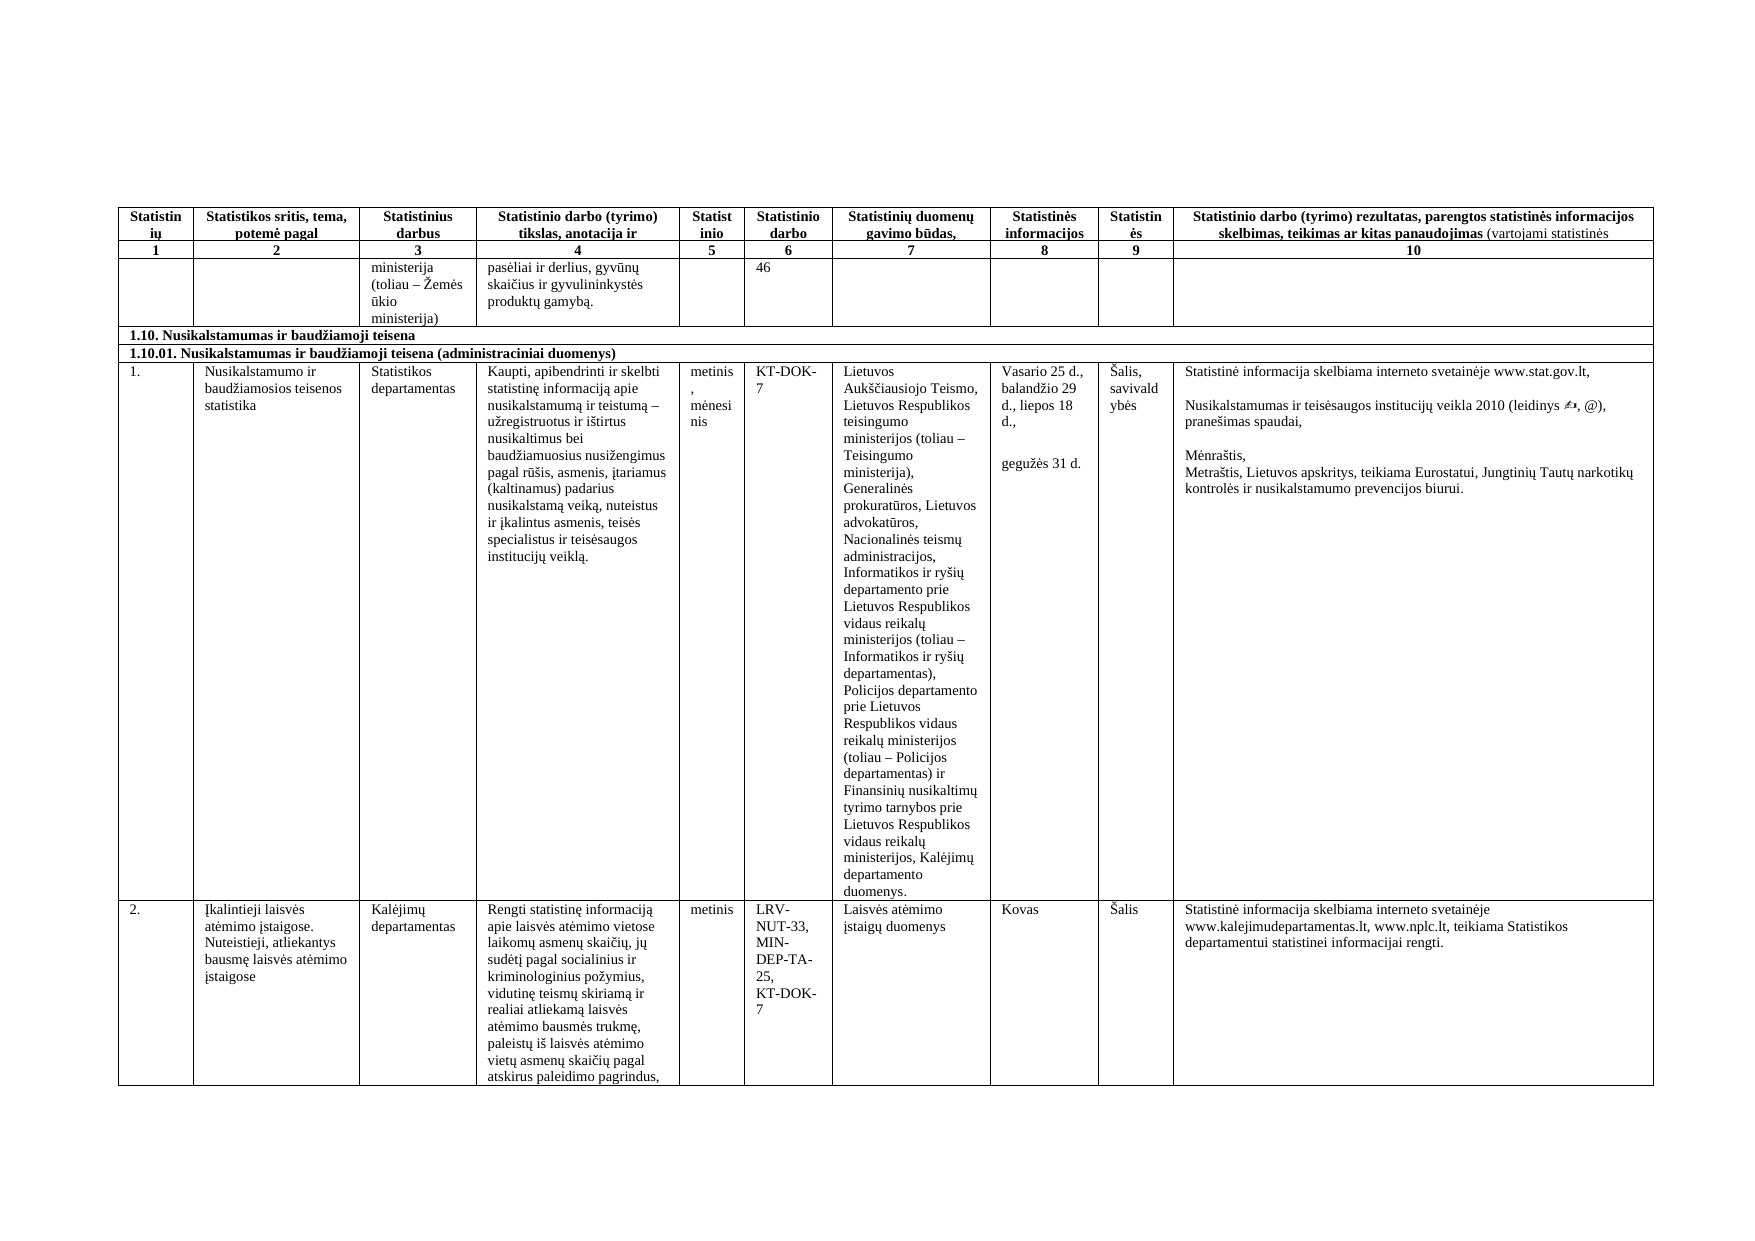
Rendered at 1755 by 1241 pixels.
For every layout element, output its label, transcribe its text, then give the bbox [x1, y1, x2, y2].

table_cell 10 [1174, 241, 1653, 258]
table_cell Lietuvos Aukščiausiojo Teismo, Lietuvos Respublikos teisingumo ministerijos (toliau – Teisingumo ministerija), Generalinės prokuratūros, Lietuvos advokatūros, Nacionalinės teismų administracijos, Informatikos ir ryšių departamento prie Lietuvos Respublikos vidaus reikalų ministerijos (toliau – Informatikos ir ryšių departamentas), Policijos departamento prie Lietuvos Respublikos vidaus reikalų ministerijos (toliau – Policijos departamentas) ir Finansinių nusikaltimų tyrimo tarnybos prie Lietuvos Respublikos vidaus reikalų ministerijos, Kalėjimų departamento duomenys. [833, 363, 990, 899]
table_cell metinis, mėnesinis [680, 363, 744, 899]
table_header Statistinius darbus (tyrimus) vykdančios institucijos [360, 208, 476, 240]
table_cell [1099, 259, 1173, 326]
table_cell 4 [477, 241, 679, 258]
table_cell Šalis [1099, 901, 1173, 1085]
table_cell [194, 259, 359, 326]
table_cell Laisvės atėmimo įstaigų duomenys [833, 901, 990, 1085]
table_cell [833, 259, 990, 326]
table_cell Rengti statistinę informaciją apie laisvės atėmimo vietose laikomų asmenų skaičių, jų sudėtį pagal socialinius ir kriminologinius požymius, vidutinę teismų skiriamą ir realiai atliekamą laisvės atėmimo bausmės trukmę, paleistų iš laisvės atėmimo vietų asmenų skaičių pagal atskirus paleidimo pagrindus, [477, 901, 679, 1085]
table_cell Įkalintieji laisvės atėmimo įstaigose. Nuteistieji, atliekantys bausmę laisvės atėmimo įstaigose [194, 901, 359, 1085]
table_cell Statistikos departamentas [360, 363, 476, 899]
table_cell [991, 259, 1098, 326]
table_cell Nusikalstamumo ir baudžiamosios teisenos statistika [194, 363, 359, 899]
table_cell 1.10. Nusikalstamumas ir baudžiamoji teisena [119, 327, 1653, 344]
table_cell 3 [360, 241, 476, 258]
table_cell LRV-NUT-33, MIN-DEP-TA-25, KT-DOK-7 [745, 901, 832, 1085]
table_cell 8 [991, 241, 1098, 258]
table_cell Kaupti, apibendrinti ir skelbti statistinę informaciją apie nusikalstamumą ir teistumą – užregistruotus ir ištirtus nusikaltimus bei baudžiamuosius nusižengimus pagal rūšis, asmenis, įtariamus (kaltinamus) padarius nusikalstamą veiką, nuteistus ir įkalintus asmenis, teisės specialistus ir teisėsaugos institucijų veiklą. [477, 363, 679, 899]
table_cell 6 [745, 241, 832, 258]
table_cell 2. [119, 901, 193, 1085]
table_cell KT-DOK-7 [745, 363, 832, 899]
table_cell ministerija (toliau – Žemės ūkio ministerija) [360, 259, 476, 326]
table_header Statistinio darbo (tyrimo) tikslas, anotacija ir pagrindiniai rodikliai [477, 208, 679, 240]
table_cell [680, 259, 744, 326]
table_header Statistikos sritis, tema, potemė pagal reikalavimų statistikai sąvadą1 Statistinio darbo (tyrimo) pavadinimas [194, 208, 359, 240]
table_cell 7 [833, 241, 990, 258]
table_cell Kalėjimų departamentas [360, 901, 476, 1085]
table_cell 1.10.01. Nusikalstamumas ir baudžiamoji teisena (administraciniai duomenys) [119, 345, 1653, 362]
table_cell 9 [1099, 241, 1173, 258]
table_cell 46 [745, 259, 832, 326]
table_cell 2 [194, 241, 359, 258]
table_header Statistinio darbo (tyrimo) teisinis pagrindas (teisės akto santrumpa ir eil. nr. teisės aktų sąraše (priedas) [745, 208, 832, 240]
table_cell pasėliai ir derlius, gyvūnų skaičius ir gyvulininkystės produktų gamybą. [477, 259, 679, 326]
table_cell 1 [119, 241, 193, 258]
table_header Statistinės informacijos žemiausias teritorijos administracinis lygmuo [1099, 208, 1173, 240]
table_cell Kovas [991, 901, 1098, 1085]
table_header Statistinio darbo (tyrimo) rezultatas, parengtos statistinės informacijos skelbimas, teikimas ar kitas panaudojimas (vartojami statistinės informacijos pateikimo formos sąlyginiai žymėjimai: [ | ] – spaudinys, CD – kompaktinis diskas, @ – elektroninė versija; Statistikos leidinių santrumpos: Mėnraštis – mėnesinis biuletenis „Lietuvos ekonominė ir socialinė raida“ [ | ], @, Metraštis – „Lietuvos statistikos metraštis“ ,[ | ] @, Lietuvos apskritys – metinis statistikos leidinys „Lietuvos apskritys“ [ | ], @) [1174, 208, 1653, 240]
table_cell Statistinė informacija skelbiama interneto svetainėje www.stat.gov.lt, Nusikalstamumas ir teisėsaugos institucijų veikla 2010 (leidinys [ | ], @), pranešimas spaudai, Mėnraštis, Metraštis, Lietuvos apskritys, teikiama Eurostatui, Jungtinių Tautų narkotikų kontrolės ir nusikalstamumo prevencijos biurui. [1174, 363, 1653, 899]
table_cell Vasario 25 d., balandžio 29 d., liepos 18 d., gegužės 31 d. [991, 363, 1098, 899]
table_cell metinis [680, 901, 744, 1085]
table_cell 5 [680, 241, 744, 258]
table_cell [119, 259, 193, 326]
table_header Statistinių duomenų gavimo būdas, šaltinis, statistinės ataskaitos formos santrumpa, statistinio tyrimo imties dydis, respondentų skaičius2 [833, 208, 990, 240]
table_header Statistinio darbo (tyrimo) periodiškumas [680, 208, 744, 240]
table_cell Statistinė informacija skelbiama interneto svetainėje www.kalejimudepartamentas.lt, www.nplc.lt, teikiama Statistikos departamentui statistinei informacijai rengti. [1174, 901, 1653, 1085]
table_cell Šalis, savivaldybės [1099, 363, 1173, 899]
table_header Statistinių darbų (tyrimų) eil. nr. potemėje [119, 208, 193, 240]
table_cell 1. [119, 363, 193, 899]
table_header Statistinės informacijos pateikimo vartotojams laikas [991, 208, 1098, 240]
table_cell [1174, 259, 1653, 326]
